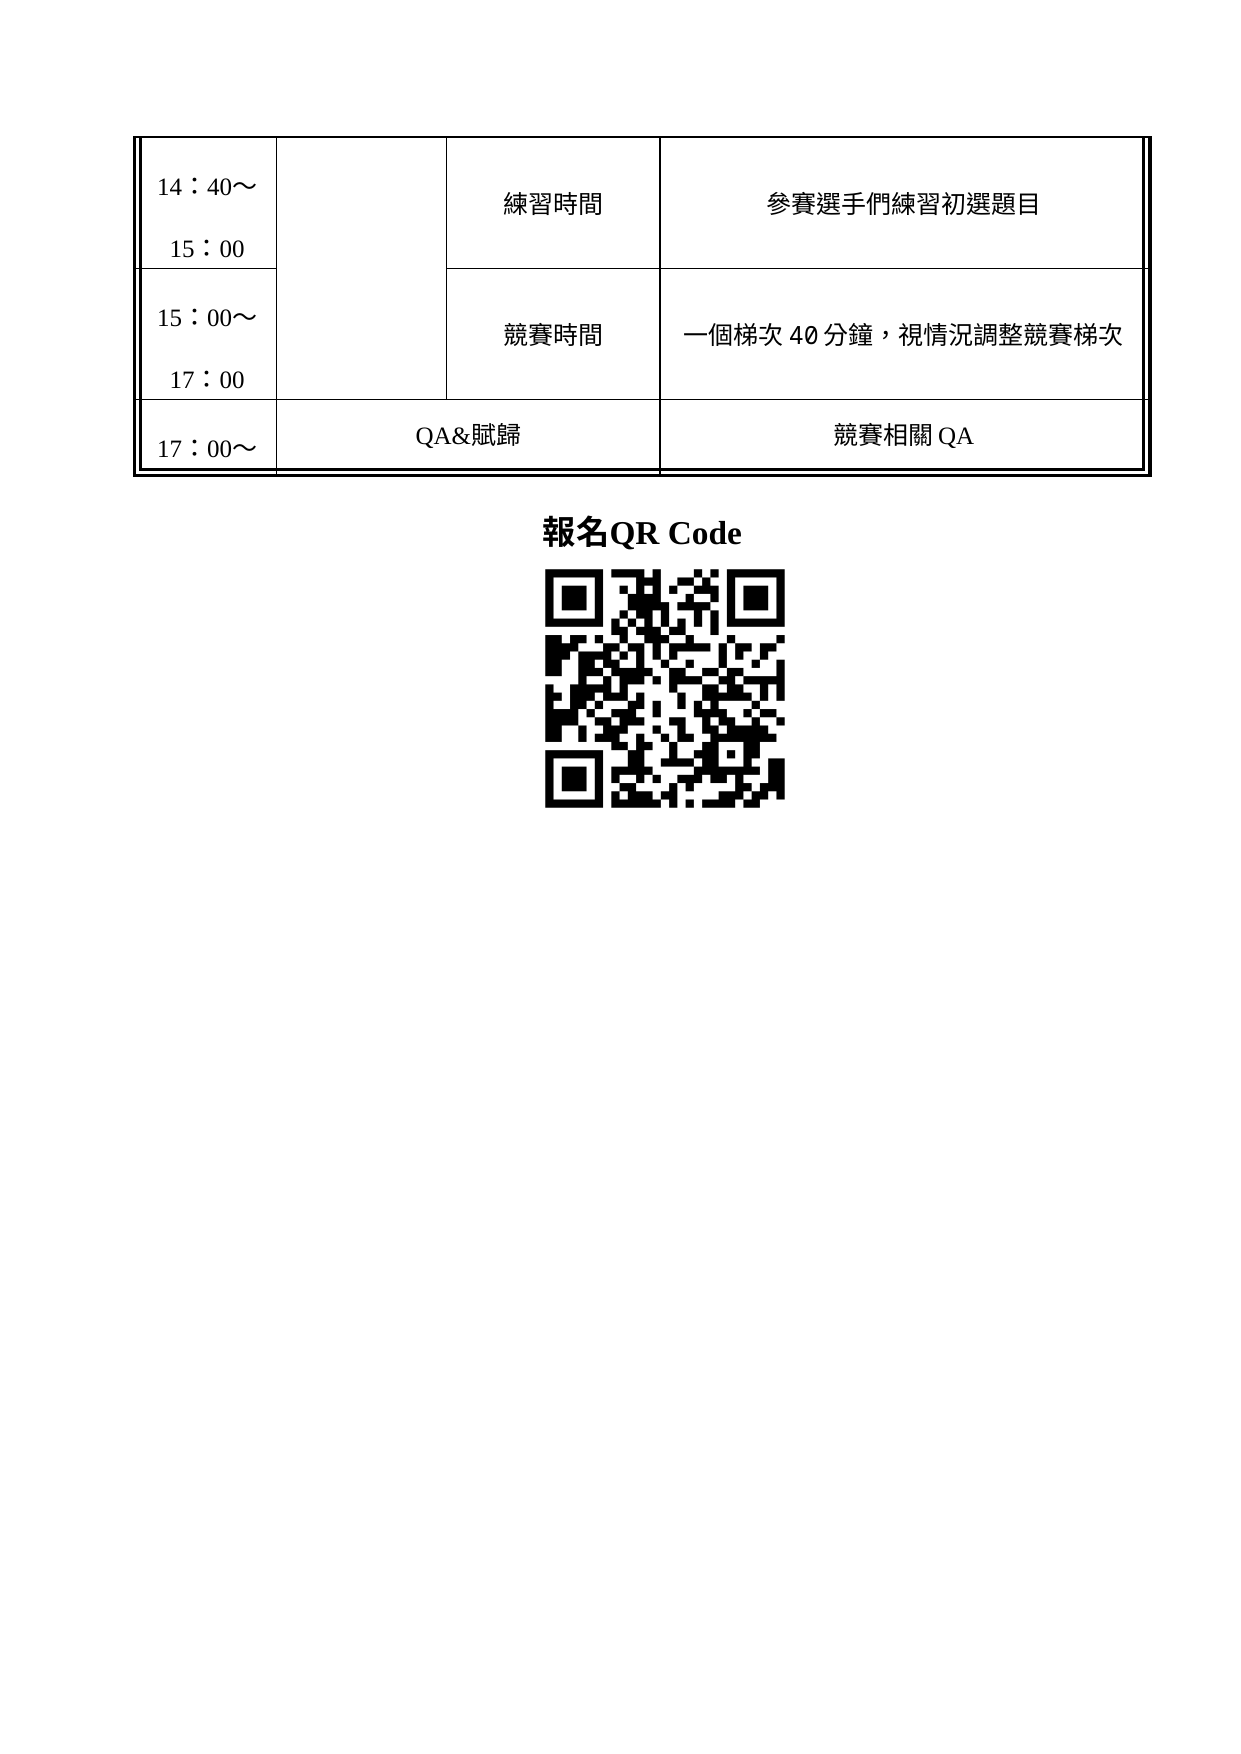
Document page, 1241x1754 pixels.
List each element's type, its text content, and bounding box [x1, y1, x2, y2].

table_cell 練習時間 [447, 138, 659, 268]
table_cell 15：00～17：00 [142, 269, 276, 399]
table_cell [277, 138, 446, 399]
table_cell 參賽選手們練習初選題目 [661, 138, 1142, 268]
table_cell QA&賦歸 [277, 400, 659, 468]
text 報名QR Code [133, 514, 1152, 552]
table_cell 一個梯次40分鐘，視情況調整競賽梯次 [661, 269, 1142, 399]
table_cell 競賽相關QA [661, 400, 1142, 468]
table_cell 17：00～ [142, 400, 276, 468]
table_cell 14：40～15：00 [142, 138, 276, 268]
table_cell 競賽時間 [447, 269, 659, 399]
